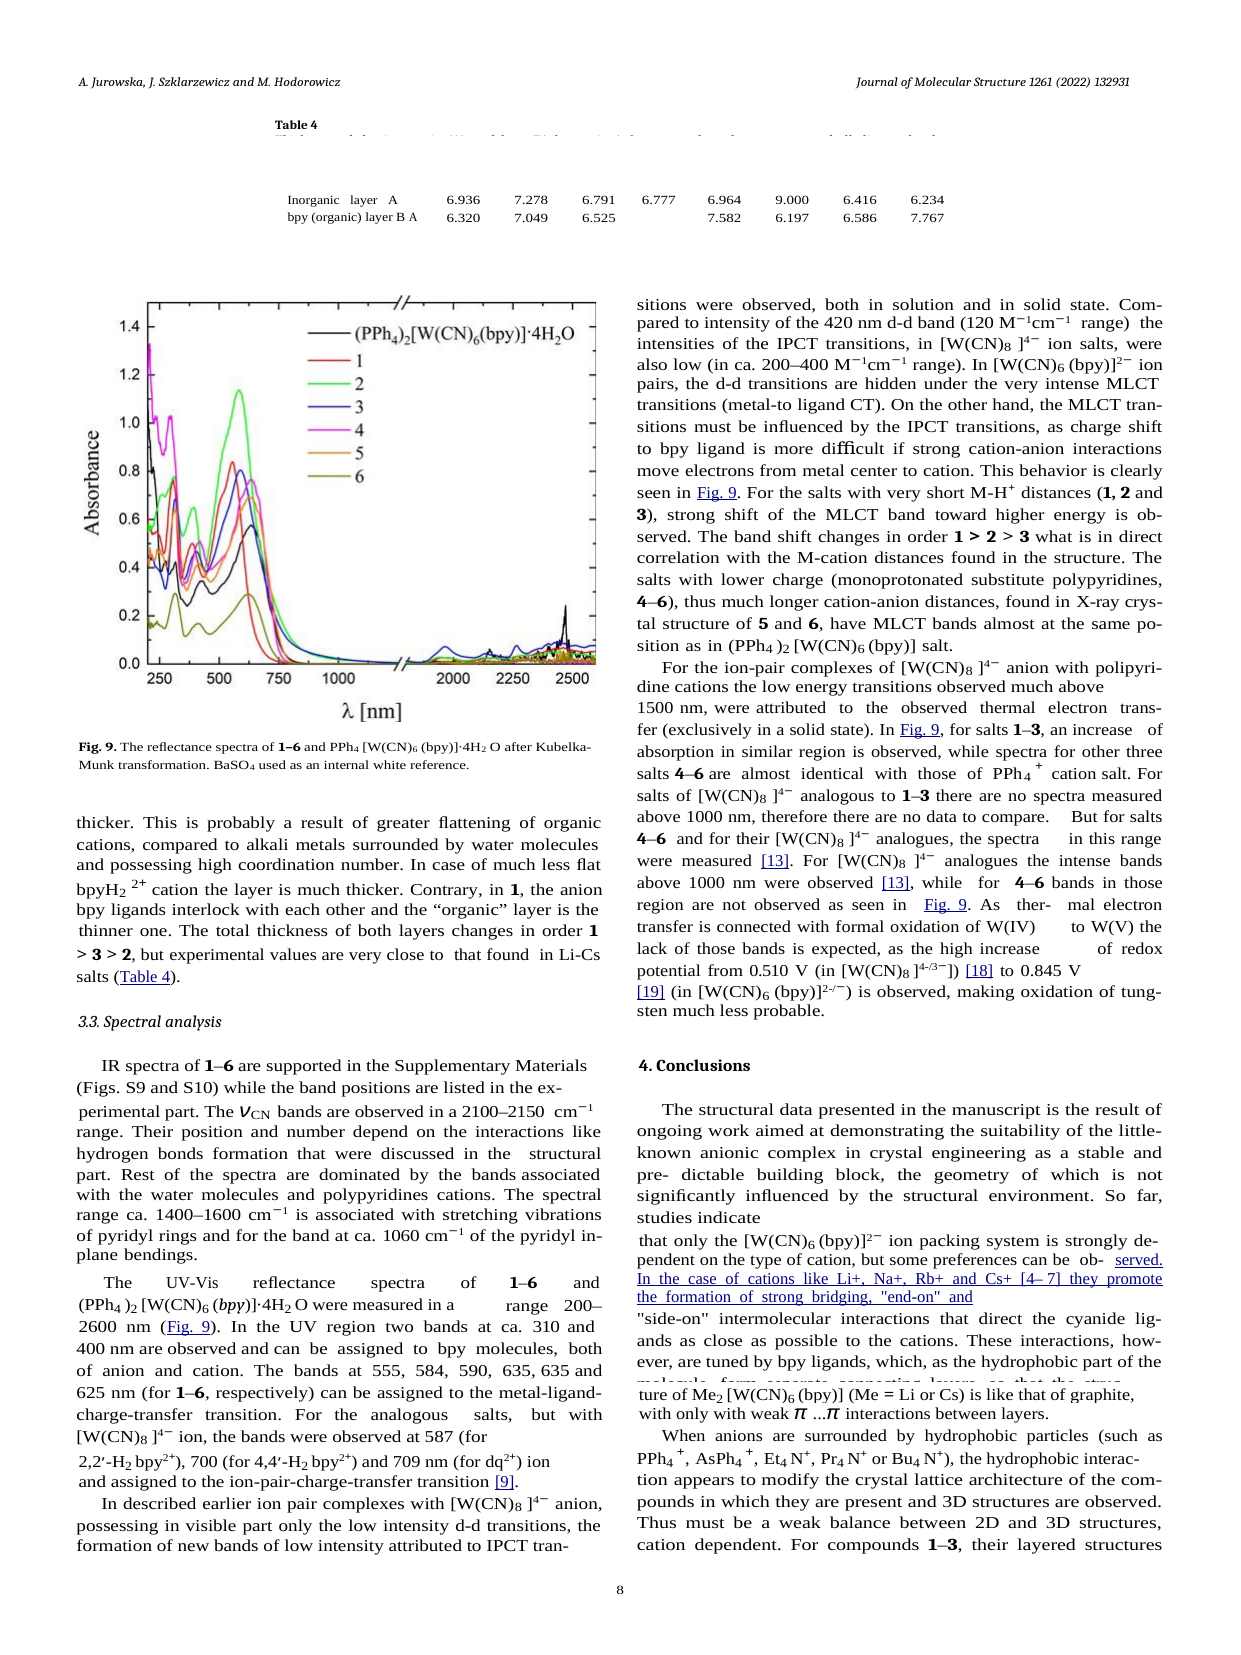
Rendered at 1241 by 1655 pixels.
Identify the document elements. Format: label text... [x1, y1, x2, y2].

text In described earlier ion pair complexes with [W(CN)8 ]4− anion, possessing in visible part only the low intensity d-d transitions, the formation of new bands of low intensity attributed to IPCT tran- [76, 1492, 602, 1555]
text 6.586 [843, 211, 887, 225]
text 6.791 [582, 193, 619, 207]
text with the water molecules and polypyridines cations. The spectral range ca. 1400–1600 cm−1 is associated with stretching vibrations of pyridyl rings and for the band at ca. 1060 cm−1 of the pyridyl in-plane bendings. [76, 1187, 602, 1264]
text pendent on the type of cation, but some preferences can be ob- served. In the case of cations like Li+, Na+, Rb+ and Cs+ [4– 7] they promote [637, 1251, 1163, 1285]
text The [103, 1274, 133, 1293]
text Table 4 [275, 118, 959, 132]
text Journal of Molecular Structure 1261 (2022) 132931 [856, 76, 1164, 90]
text > 3 > 2, but experimental values are very close to that found in Li-Cs salts (Table 4). [76, 942, 602, 986]
text 7.049 [514, 211, 559, 225]
text thicker. This is probably a result of greater ﬂattening of organic cations, compared to alkali metals surrounded by water molecules [76, 813, 602, 854]
text 6.416 [843, 193, 887, 207]
text 6.964 [707, 193, 752, 207]
text 2,2,-H2 bpy2+), 700 (for 4,4,-H2 bpy2+) and 709 nm (for dq2+) ion [78, 1446, 604, 1473]
text that only the [W(CN)6 (bpy)]2− ion packing system is strongly de- [639, 1229, 1164, 1251]
text The structural data presented in the manuscript is the result of ongoing work aimed at demonstrating the suitability of the little- known anionic complex in crystal engineering as a stable and pre- dictable building block, the geometry of which is not signiﬁcantly inﬂuenced by the structural environment. So far, studies indicate [637, 1100, 1163, 1227]
text Fig. 9. The reﬂectance spectra of 1–6 and PPh4 [W(CN)6 (bpy)]·4H2 O after Kubelka- Munk transformation. BaSO4 used as an internal white reference. [78, 740, 604, 772]
text IR spectra of 1–6 are supported in the Supplementary Materials (Figs. S9 and S10) while the band positions are listed in the ex- [76, 1056, 604, 1097]
text 1–6 and [510, 1274, 604, 1293]
text range. Their position and number depend on the interactions like hydrogen bonds formation that were discussed in the structural part. Rest of the spectra are dominated by the bands associated [76, 1122, 602, 1184]
text range 200– [506, 1295, 604, 1314]
text 1500 nm, were attributed to the observed thermal electron trans- fer (exclusively in a solid state). In Fig. 9, for salts 1–3, an increase of absorption in similar region is observed, while spectra for other three salts 4–6 are almost identical with those of PPh4 + cation salt. For salts of [W(CN)8 ]4− analogous to 1–3 there are no spectra measured above 1000 nm, therefore there are no data to compare. But for salts 4–6 and for their [W(CN)8 ]4− analogues, the spectra in this range were measured [13]. For [W(CN)8 ]4− analogues the intense bands above 1000 nm were observed [13], while for 4–6 bands in those region are not observed as seen in Fig. 9. As ther- mal electron transfer is connected with formal oxidation of W(IV) to W(V) the lack of those bands is expected, as the high increase of redox potential from 0.510 V (in [W(CN)8 ]4-/3−]) [18] to 0.845 V [637, 696, 1163, 980]
text 6.320 [446, 211, 491, 225]
text 9.000 [775, 193, 820, 207]
text 7.582 [707, 211, 752, 225]
text [19] (in [W(CN)6 (bpy)]2-/−) is observed, making oxidation of tung- sten much less probable. [637, 980, 1163, 1020]
text and possessing high coordination number. In case of much less ﬂat bpyH2 2+ cation the layer is much thicker. Contrary, in 1, the anion bpy ligands interlock with each other and the “organic” layer is the [76, 856, 602, 919]
text 400 nm are observed and can be assigned to bpy molecules, both of anion and cation. The bands at 555, 584, 590, 635, 635 and 625 nm (for 1–6, respectively) can be assigned to the metal-ligand-charge-transfer transition. For the analogous salts, but with [W(CN)8 ]4− ion, the bands were observed at 587 (for [76, 1337, 602, 1446]
text transitions (metal-to ligand CT). On the other hand, the MLCT tran- sitions must be inﬂuenced by the IPCT transitions, as charge shift to bpy ligand is more diﬃcult if strong cation-anion interactions move electrons from metal center to cation. This behavior is clearly seen in Fig. 9. For the salts with very short M-H+ distances (1, 2 and 3), strong shift of the MLCT band toward higher energy is ob- served. The band shift changes in order 1 > 2 > 3 what is in direct correlation with the M-cation distances found in the structure. The salts with lower charge (monoprotonated substitute polypyridines, 4–6), thus much longer cation-anion distances, found in X-ray crys- tal structure of 5 and 6, have MLCT bands almost at the same po- sition as in (PPh4 )2 [W(CN)6 (bpy)] salt. [637, 393, 1163, 656]
text and assigned to the ion-pair-charge-transfer transition [9]. [78, 1473, 604, 1492]
text 6.234 [910, 193, 955, 207]
text 7.278 [514, 193, 559, 207]
text 7.767 [910, 211, 955, 225]
text 6.197 [775, 211, 820, 225]
text 2600 nm (Fig. 9). In the UV region two bands at ca. 310 and [78, 1318, 604, 1336]
text ture of Me2 [W(CN)6 (bpy)] (Me = Li or Cs) is like that of graphite, [639, 1383, 1164, 1403]
text When anions are surrounded by hydrophobic particles (such as PPh4 +, AsPh4 +, Et4 N+, Pr4 N+ or Bu4 N+), the hydrophobic interac- [637, 1427, 1163, 1470]
text 6.777 [642, 193, 678, 207]
text "side-on" intermolecular interactions that direct the cyanide lig- ands as close as possible to the cations. These interactions, how- ever, are tuned by bpy ligands, which, as the hydrophobic part of the molecule, form separate connecting layers, so that the struc- [637, 1309, 1163, 1382]
text with only with weak π ...π interactions between layers. [639, 1403, 1165, 1424]
text the formation of strong bridging, "end-on" and [637, 1286, 1163, 1306]
text thinner one. The total thickness of both layers changes in order 1 [78, 921, 604, 941]
text Thickness of the inorganic (A) and bpy (B) layers in 1–3 compared to the structures of alkali metal salts [A˚ ]. [275, 132, 959, 136]
text reﬂectance spectra of [253, 1274, 477, 1293]
text 3.3. Spectral analysis [78, 1012, 238, 1031]
text 4. Conclusions [639, 1056, 760, 1075]
text 8 [616, 1583, 626, 1597]
text Inorganic layer A bpy (organic) layer B A + B [A˚ ] [287, 193, 421, 229]
text For the ion-pair complexes of [W(CN)8 ]4− anion with polipyri- dine cations the low energy transitions observed much above [637, 656, 1163, 696]
text UV-Vis [166, 1274, 220, 1293]
text 6.936 [446, 193, 491, 207]
text tion appears to modify the crystal lattice architecture of the com- pounds in which they are present and 3D structures are observed. Thus must be a weak balance between 2D and 3D structures, cation dependent. For compounds 1–3, their layered structures are [637, 1470, 1163, 1556]
text 6.525 [582, 211, 619, 225]
text sitions were observed, both in solution and in solid state. Com- pared to intensity of the 420 nm d-d band (120 M−1cm−1 range) the intensities of the IPCT transitions, in [W(CN)8 ]4− ion salts, were also low (in ca. 200–400 M−1cm−1 range). In [W(CN)6 (bpy)]2− ion pairs, the d-d transitions are hidden under the very intense MLCT [637, 296, 1163, 393]
text (PPh4 )2 [W(CN)6 (bpy)]·4H2 O were measured in a [78, 1295, 493, 1316]
text perimental part. The νCN bands are observed in a 2100–2150 cm−1 [78, 1099, 604, 1122]
text A. Jurowska, J. Szklarzewicz and M. Hodorowicz [78, 76, 366, 90]
